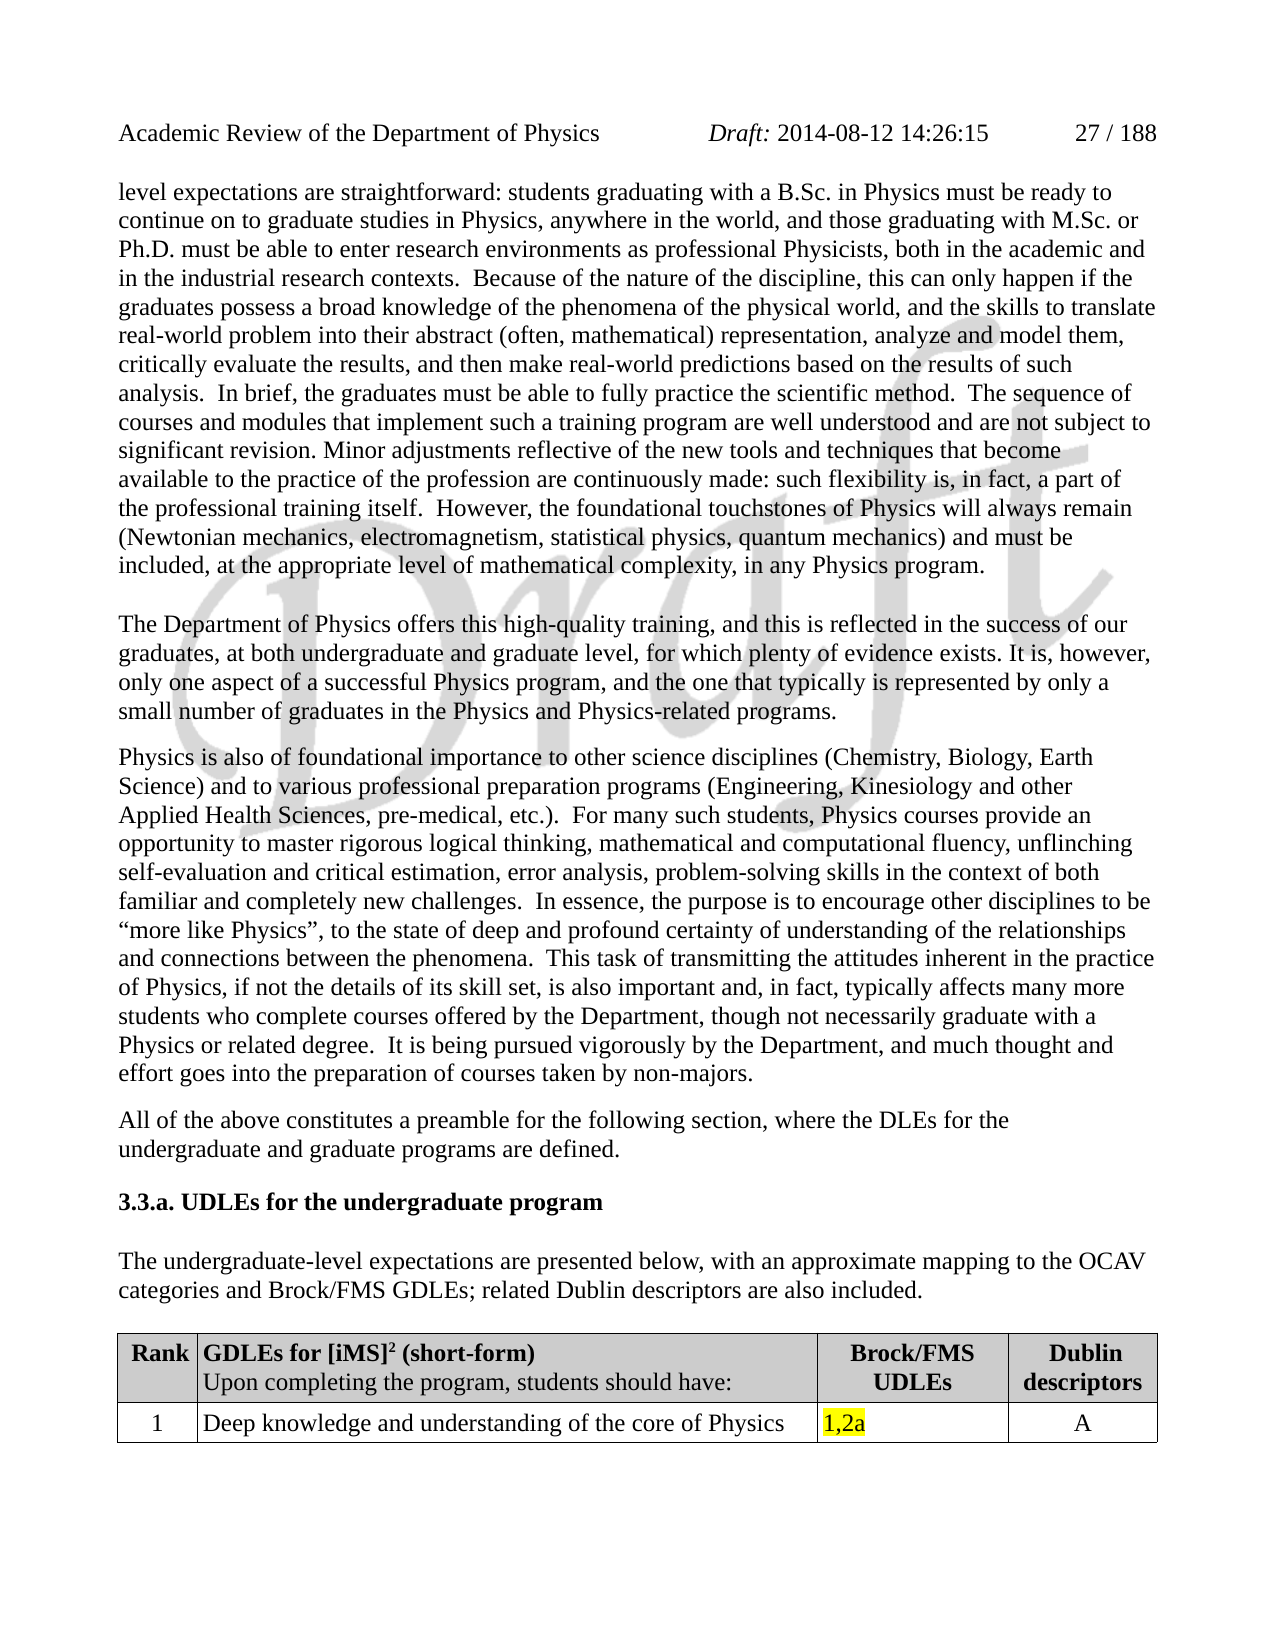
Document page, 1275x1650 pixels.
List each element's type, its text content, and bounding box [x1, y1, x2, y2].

table_header Brock/FMS UDLEs [818, 1334, 1008, 1402]
picture [118, 1087, 1157, 1105]
table_header GDLEs for [iMS]2 (short-form) Upon completing the program, students should have: [198, 1334, 817, 1402]
picture [118, 1162, 1157, 1187]
picture [118, 724, 1157, 742]
text The undergraduate-level expectations are presented below, with an approximate mapping to the OCAV categories and Brock/FMS GDLEs; related Dublin descriptors are also included. [118, 1246, 1157, 1304]
table_header Dublin descriptors [1009, 1334, 1157, 1402]
picture [118, 1216, 1157, 1246]
text Physics is also of foundational importance to other science disciplines (Chemistry, Biology, Earth Science) and to various professional preparation programs (Engineering, Kinesiology and other Applied Health Sciences, pre-medical, etc.). For many such students, Physics courses provide an opportunity to master rigorous logical thinking, mathematical and computational fluency, unflinching self-evaluation and critical estimation, error analysis, problem-solving skills in the context of both familiar and completely new challenges. In essence, the purpose is to encourage other disciplines to be “more like Physics”, to the state of deep and profound certainty of understanding of the relationships and connections between the phenomena. This task of transmitting the attitudes inherent in the practice of Physics, if not the details of its skill set, is also important and, in fact, typically affects many more students who complete courses offered by the Department, though not necessarily graduate with a Physics or related degree. It is being pursued vigorously by the Department, and much thought and effort goes into the preparation of courses taken by non-majors. [118, 742, 1157, 1087]
table_cell 1 [118, 1403, 197, 1442]
text level expectations are straightforward: students graduating with a B.Sc. in Physics must be ready to continue on to graduate studies in Physics, anywhere in the world, and those graduating with M.Sc. or Ph.D. must be able to enter research environments as professional Physicists, both in the academic and in the industrial research contexts. Because of the nature of the discipline, this can only happen if the graduates possess a broad knowledge of the phenomena of the physical world, and the skills to translate real-world problem into their abstract (often, mathematical) representation, analyze and model them, critically evaluate the results, and then make real-world predictions based on the results of such analysis. In brief, the graduates must be able to fully practice the scientific method. The sequence of courses and modules that implement such a training program are well understood and are not subject to significant revision. Minor adjustments reflective of the new tools and techniques that become available to the practice of the profession are continuously made: such flexibility is, in fact, a part of the professional training itself. However, the foundational touchstones of Physics will always remain (Newtonian mechanics, electromagnetism, statistical physics, quantum mechanics) and must be included, at the appropriate level of mathematical complexity, in any Physics program. [118, 177, 1157, 579]
picture [118, 118, 1157, 177]
table_cell Deep knowledge and understanding of the core of Physics [198, 1403, 817, 1442]
text All of the above constitutes a preamble for the following section, where the DLEs for the undergraduate and graduate programs are defined. [118, 1105, 1157, 1162]
text The Department of Physics offers this high-quality training, and this is reflected in the success of our graduates, at both undergraduate and graduate level, for which plenty of evidence exists. It is, however, only one aspect of a successful Physics program, and the one that typically is represented by only a small number of graduates in the Physics and Physics-related programs. [118, 609, 1157, 724]
subtitle UDLEs for the undergraduate program [118, 1187, 1157, 1216]
table_cell 1,2a [818, 1403, 1008, 1442]
table_header Rank [118, 1334, 197, 1402]
table_cell A [1009, 1403, 1157, 1442]
picture [118, 1443, 1157, 1532]
picture [118, 579, 1157, 609]
picture [118, 1304, 1157, 1333]
